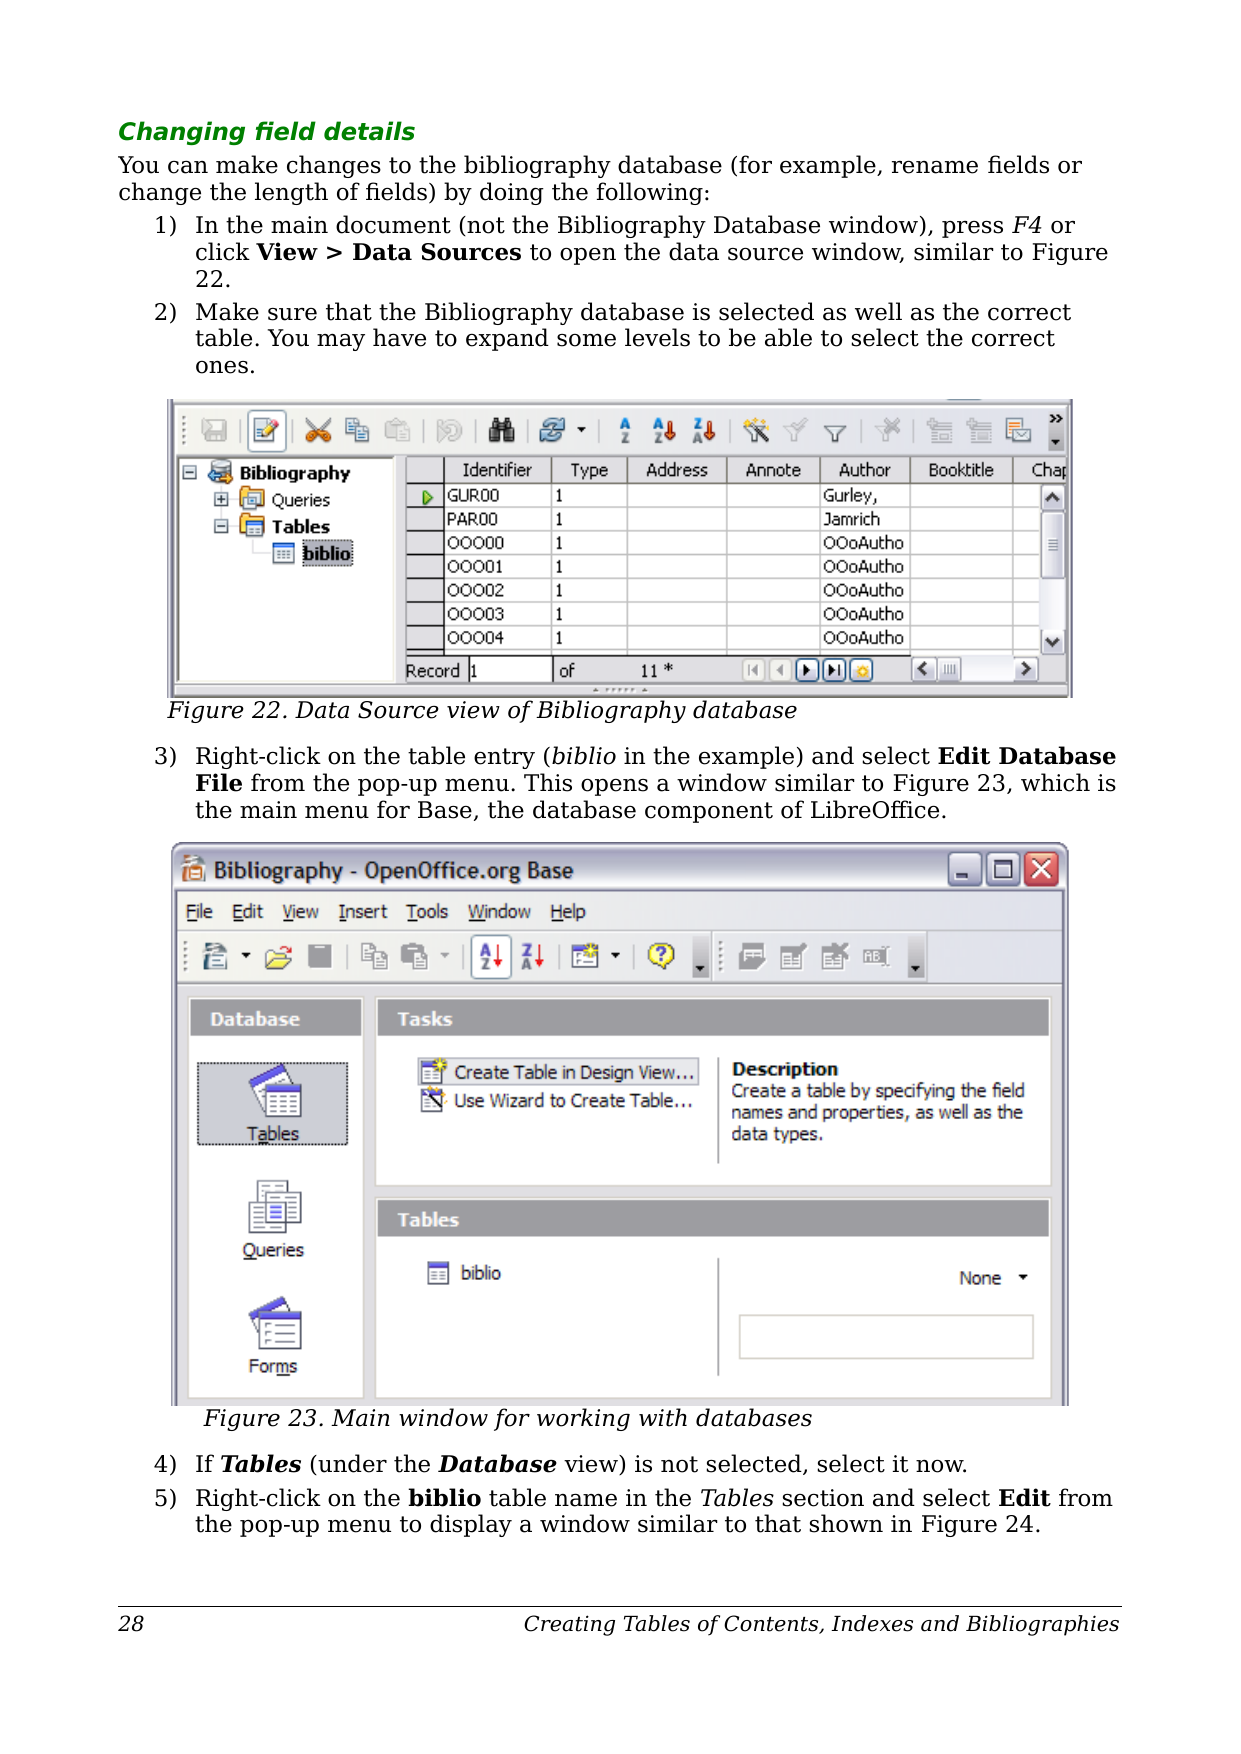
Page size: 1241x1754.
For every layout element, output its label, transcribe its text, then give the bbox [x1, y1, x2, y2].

list You can make changes to the bibliography database (for example, rename fields or change the length of fields) by doing the following: [118, 153, 1122, 206]
subtitle Changing field details [118, 118, 1122, 146]
list Make sure that the Bibliography database is selected as well as the correct table. You may have to expand some levels to be able to select the correct ones. [177, 299, 1122, 379]
list If Tables (under the Database view) is not selected, select it now. [177, 1451, 1122, 1478]
list In the main document (not the Bibliography Database window), press F4 or click View > Data Sources to open the data source window, similar to Figure 22. [177, 212, 1122, 293]
text Figure 23. Main window for working with databases [203, 1406, 1037, 1432]
picture [171, 842, 1069, 1406]
picture [167, 399, 1073, 698]
list Right-click on the biblio table name in the Tables section and select Edit from the pop-up menu to display a window similar to that shown in Figure 24. [177, 1484, 1122, 1538]
list Right-click on the table entry (biblio in the example) and select Edit Database File from the pop-up menu. This opens a window similar to Figure 23, which is the main menu for Base, the database component of LibreOffice. [177, 743, 1122, 824]
text Figure 22. Data Source view of Bibliography database [167, 698, 1073, 724]
